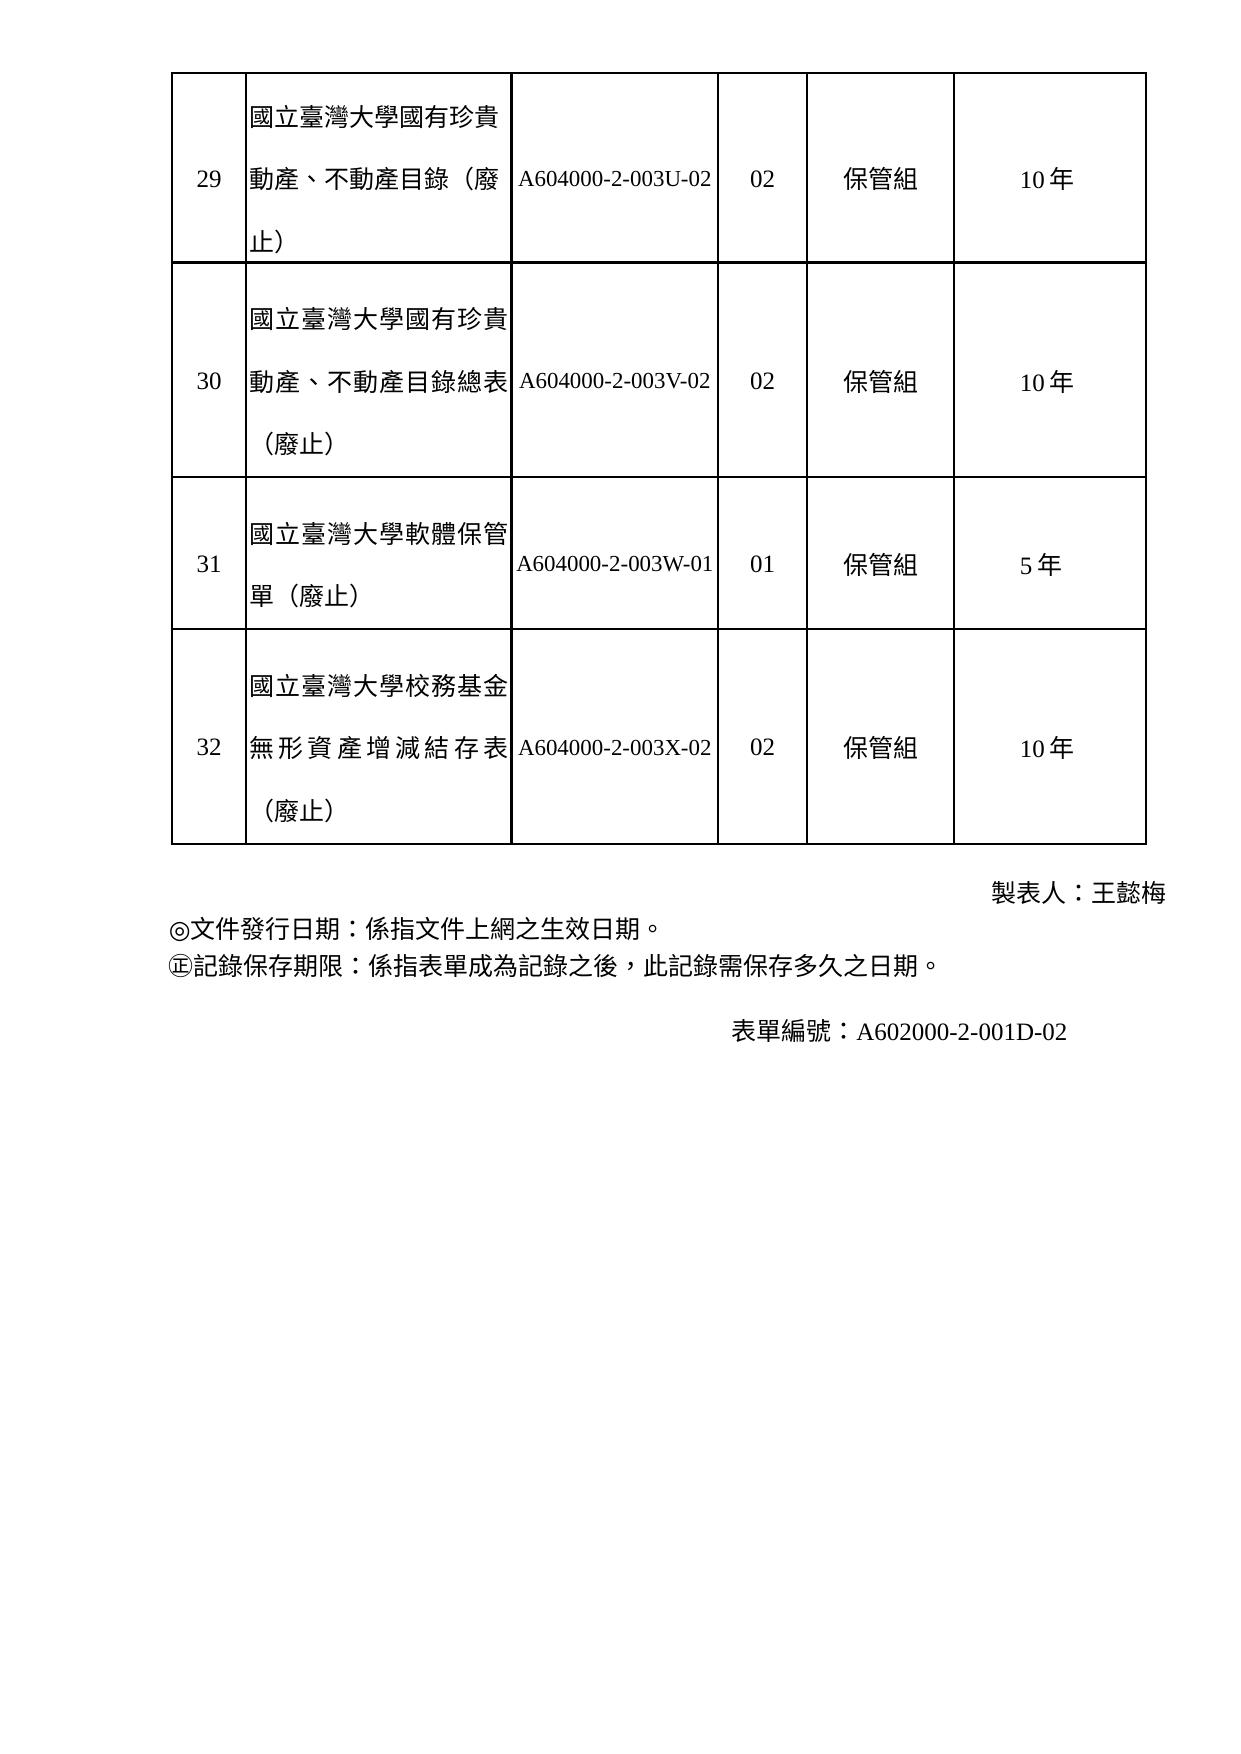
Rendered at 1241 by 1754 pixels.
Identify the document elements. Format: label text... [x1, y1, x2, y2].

table_cell 02 [719, 630, 806, 843]
table_cell A604000-2-003V-02 [513, 264, 717, 476]
table_cell [131, 261, 171, 476]
text 製表人：王懿梅 [206, 873, 1167, 910]
table_cell 10年 [955, 264, 1145, 476]
table_cell 30 [173, 264, 245, 476]
table_cell 02 [719, 264, 806, 476]
table_cell A604000-2-003U-02 [513, 74, 717, 261]
text ㊣記錄保存期限：係指表單成為記錄之後，此記錄需保存多久之日期。 [169, 946, 1167, 982]
table_cell 保管組 [808, 630, 953, 843]
table_cell 01 [719, 478, 806, 628]
table_cell 5年 [955, 478, 1145, 628]
text 表單編號：A602000-2-001D-02 [169, 1011, 1167, 1047]
table_cell [131, 628, 171, 843]
table_cell 02 [719, 74, 806, 261]
table_cell [131, 72, 171, 261]
table_cell 32 [173, 630, 245, 843]
table_cell A604000-2-003X-02 [513, 630, 717, 843]
table_cell 保管組 [808, 74, 953, 261]
table_cell 10年 [955, 74, 1145, 261]
table_cell 29 [173, 74, 245, 261]
table_cell [131, 476, 171, 628]
table_cell 保管組 [808, 264, 953, 476]
table_cell 國立臺灣大學國有珍貴動產、不動產目錄總表（廢止） [247, 264, 510, 476]
table_cell 保管組 [808, 478, 953, 628]
table_cell 國立臺灣大學軟體保管單（廢止） [247, 478, 510, 628]
table_cell 國立臺灣大學國有珍貴動產、不動產目錄（廢止） [247, 74, 510, 261]
table_cell 國立臺灣大學校務基金無形資產增減結存表（廢止） [247, 630, 510, 843]
table_cell 10年 [955, 630, 1145, 843]
text ◎文件發行日期：係指文件上網之生效日期。 [169, 910, 1167, 946]
table_cell A604000-2-003W-01 [513, 478, 717, 628]
table_cell 31 [173, 478, 245, 628]
